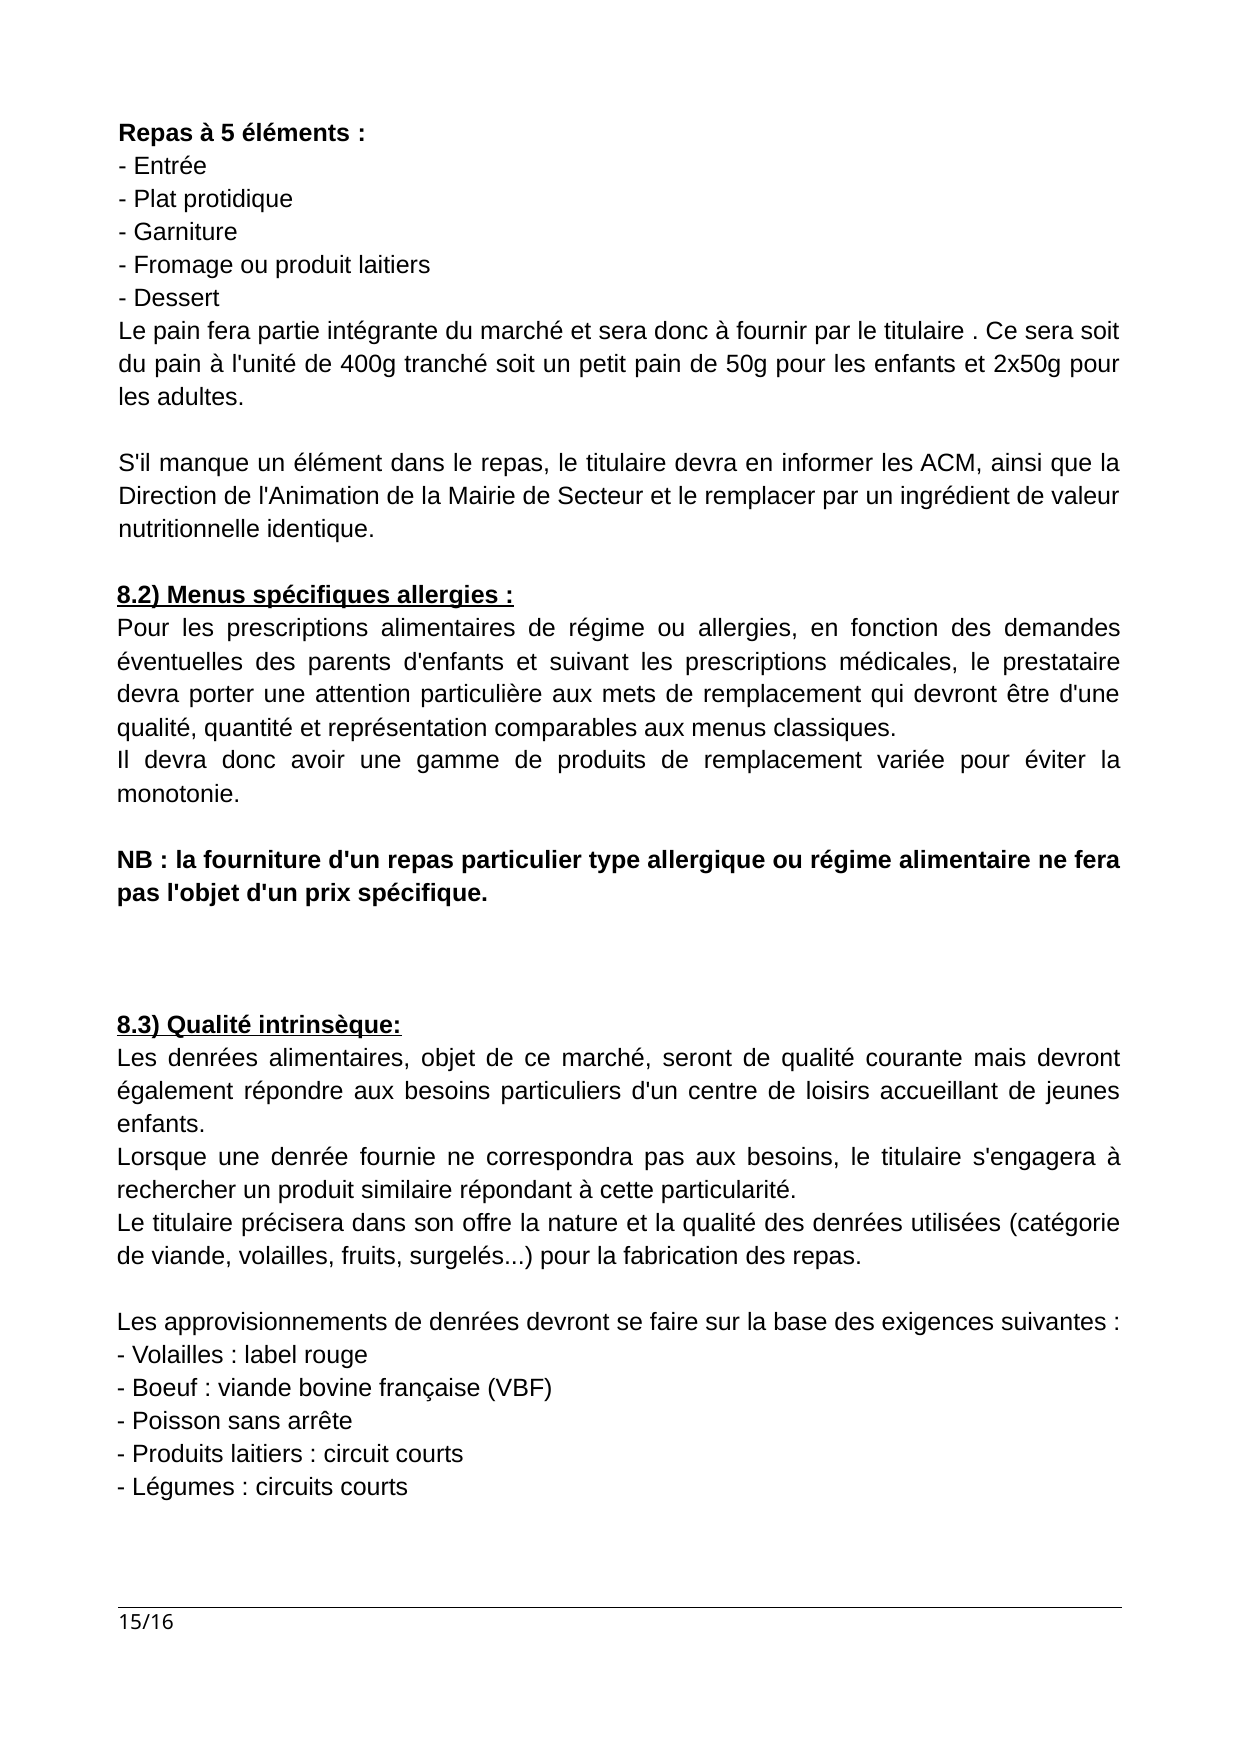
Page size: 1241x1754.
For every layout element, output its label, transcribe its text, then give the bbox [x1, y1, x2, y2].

text 8.3) Qualité intrinsèque: [117, 1010, 1122, 1038]
text - Boeuf : viande bovine française (VBF) [117, 1373, 1122, 1402]
text Lorsque une denrée fournie ne correspondra pas aux besoins, le titulaire s'engagera à rechercher un produit similaire répondant à cette particularité. [117, 1142, 1122, 1203]
text Les denrées alimentaires, objet de ce marché, seront de qualité courante mais devront également répondre aux besoins particuliers d'un centre de loisirs accueillant de jeunes enfants. [117, 1043, 1122, 1137]
list - Entrée [118, 151, 1122, 180]
list - Fromage ou produit laitiers [118, 250, 1122, 279]
text - Produits laitiers : circuit courts [117, 1439, 1122, 1468]
text - Légumes : circuits courts [117, 1472, 1122, 1501]
text - Poisson sans arrête [117, 1406, 1122, 1435]
list - Dessert [118, 283, 1122, 312]
text 8.2) Menus spécifiques allergies : [117, 580, 1122, 609]
text - Volailles : label rouge [117, 1340, 1122, 1369]
text S'il manque un élément dans le repas, le titulaire devra en informer les ACM, ainsi que la Direction de l'Animation de la Mairie de Secteur et le remplacer par un ingrédient de valeur nutritionnelle identique. [118, 448, 1122, 543]
text Le pain fera partie intégrante du marché et sera donc à fournir par le titulaire . Ce sera soit du pain à l'unité de 400g tranché soit un petit pain de 50g pour les enfants et 2x50g pour les adultes. [118, 316, 1122, 411]
text Pour les prescriptions alimentaires de régime ou allergies, en fonction des demandes éventuelles des parents d'enfants et suivant les prescriptions médicales, le prestataire devra porter une attention particulière aux mets de remplacement qui devront être d'une qualité, quantité et représentation comparables aux menus classiques. [117, 613, 1122, 741]
list Repas à 5 éléments : [118, 118, 1122, 147]
text NB : la fourniture d'un repas particulier type allergique ou régime alimentaire ne fera pas l'objet d'un prix spécifique. [117, 844, 1122, 906]
text Les approvisionnements de denrées devront se faire sur la base des exigences suivantes : [117, 1307, 1122, 1336]
text Le titulaire précisera dans son offre la nature et la qualité des denrées utilisées (catégorie de viande, volailles, fruits, surgelés...) pour la fabrication des repas. [117, 1208, 1122, 1269]
list - Plat protidique [118, 184, 1122, 213]
list - Garniture [118, 217, 1122, 246]
text Il devra donc avoir une gamme de produits de remplacement variée pour éviter la monotonie. [117, 746, 1122, 807]
